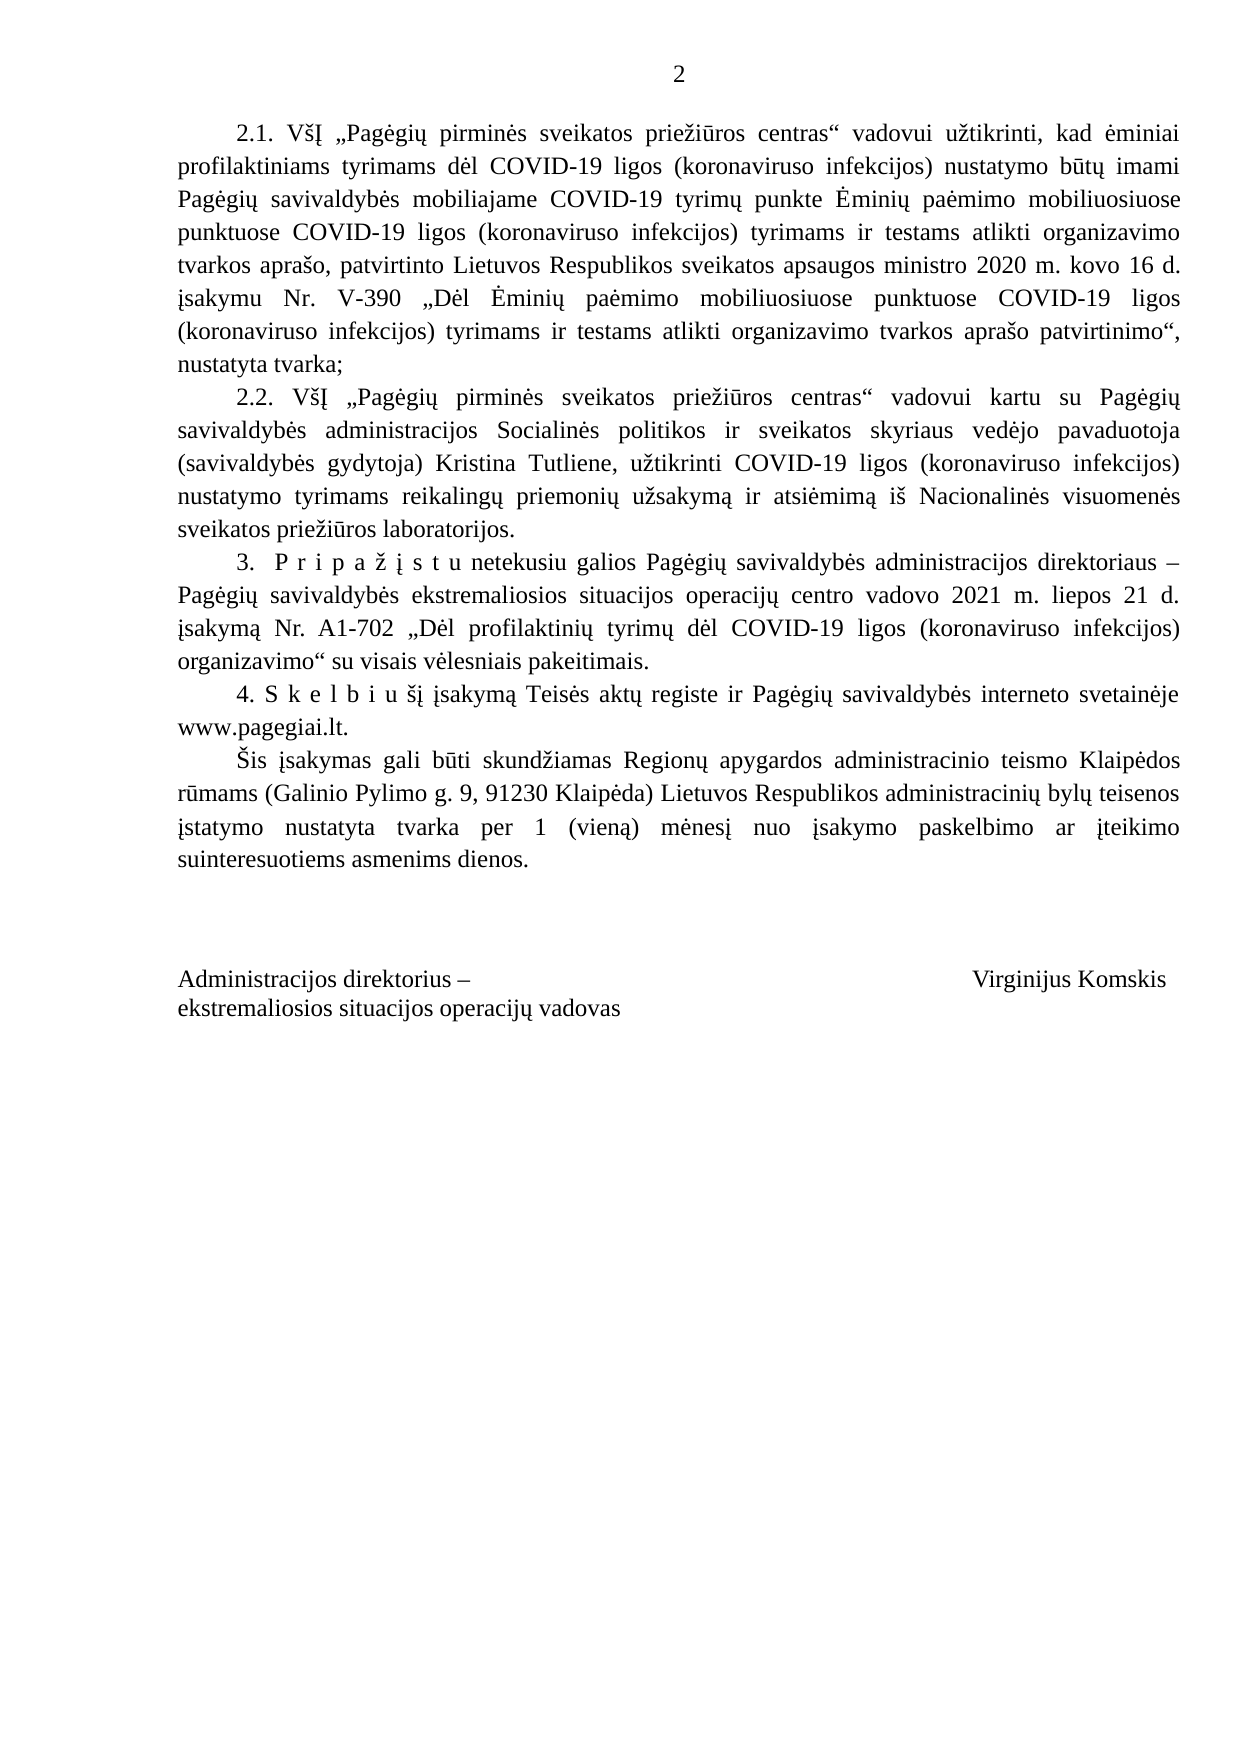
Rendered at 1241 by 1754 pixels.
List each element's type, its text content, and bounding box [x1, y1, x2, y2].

text 3. P r i p a ž į s t u netekusiu galios Pagėgių savivaldybės administracijos direktoriaus – Pagėgių savivaldybės ekstremaliosios situacijos operacijų centro vadovo 2021 m. liepos 21 d. įsakymą Nr. A1-702 „Dėl profilaktinių tyrimų dėl COVID-19 ligos (koronaviruso infekcijos) organizavimo“ su visais vėlesniais pakeitimais. [177, 547, 1181, 675]
text ekstremaliosios situacijos operacijų vadovas [177, 993, 1181, 1021]
text 2.1. VšĮ „Pagėgių pirminės sveikatos priežiūros centras“ vadovui užtikrinti, kad ėminiai profilaktiniams tyrimams dėl COVID-19 ligos (koronaviruso infekcijos) nustatymo būtų imami Pagėgių savivaldybės mobiliajame COVID-19 tyrimų punkte Ėminių paėmimo mobiliuosiuose punktuose COVID-19 ligos (koronaviruso infekcijos) tyrimams ir testams atlikti organizavimo tvarkos aprašo, patvirtinto Lietuvos Respublikos sveikatos apsaugos ministro 2020 m. kovo 16 d. įsakymu Nr. V-390 „Dėl Ėminių paėmimo mobiliuosiuose punktuose COVID-19 ligos (koronaviruso infekcijos) tyrimams ir testams atlikti organizavimo tvarkos aprašo patvirtinimo“, nustatyta tvarka; [177, 118, 1181, 378]
text 2.2. VšĮ „Pagėgių pirminės sveikatos priežiūros centras“ vadovui kartu su Pagėgių savivaldybės administracijos Socialinės politikos ir sveikatos skyriaus vedėjo pavaduotoja (savivaldybės gydytoja) Kristina Tutliene, užtikrinti COVID-19 ligos (koronaviruso infekcijos) nustatymo tyrimams reikalingų priemonių užsakymą ir atsiėmimą iš Nacionalinės visuomenės sveikatos priežiūros laboratorijos. [177, 382, 1181, 543]
text 4. S k e l b i u šį įsakymą Teisės aktų registe ir Pagėgių savivaldybės interneto svetainėje www.pagegiai.lt. [177, 679, 1181, 741]
text Šis įsakymas gali būti skundžiamas Regionų apygardos administracinio teismo Klaipėdos rūmams (Galinio Pylimo g. 9, 91230 Klaipėda) Lietuvos Respublikos administracinių bylų teisenos įstatymo nustatyta tvarka per 1 (vieną) mėnesį nuo įsakymo paskelbimo ar įteikimo suinteresuotiems asmenims dienos. [177, 746, 1181, 873]
text Administracijos direktorius – Virginijus Komskis [177, 964, 1181, 993]
